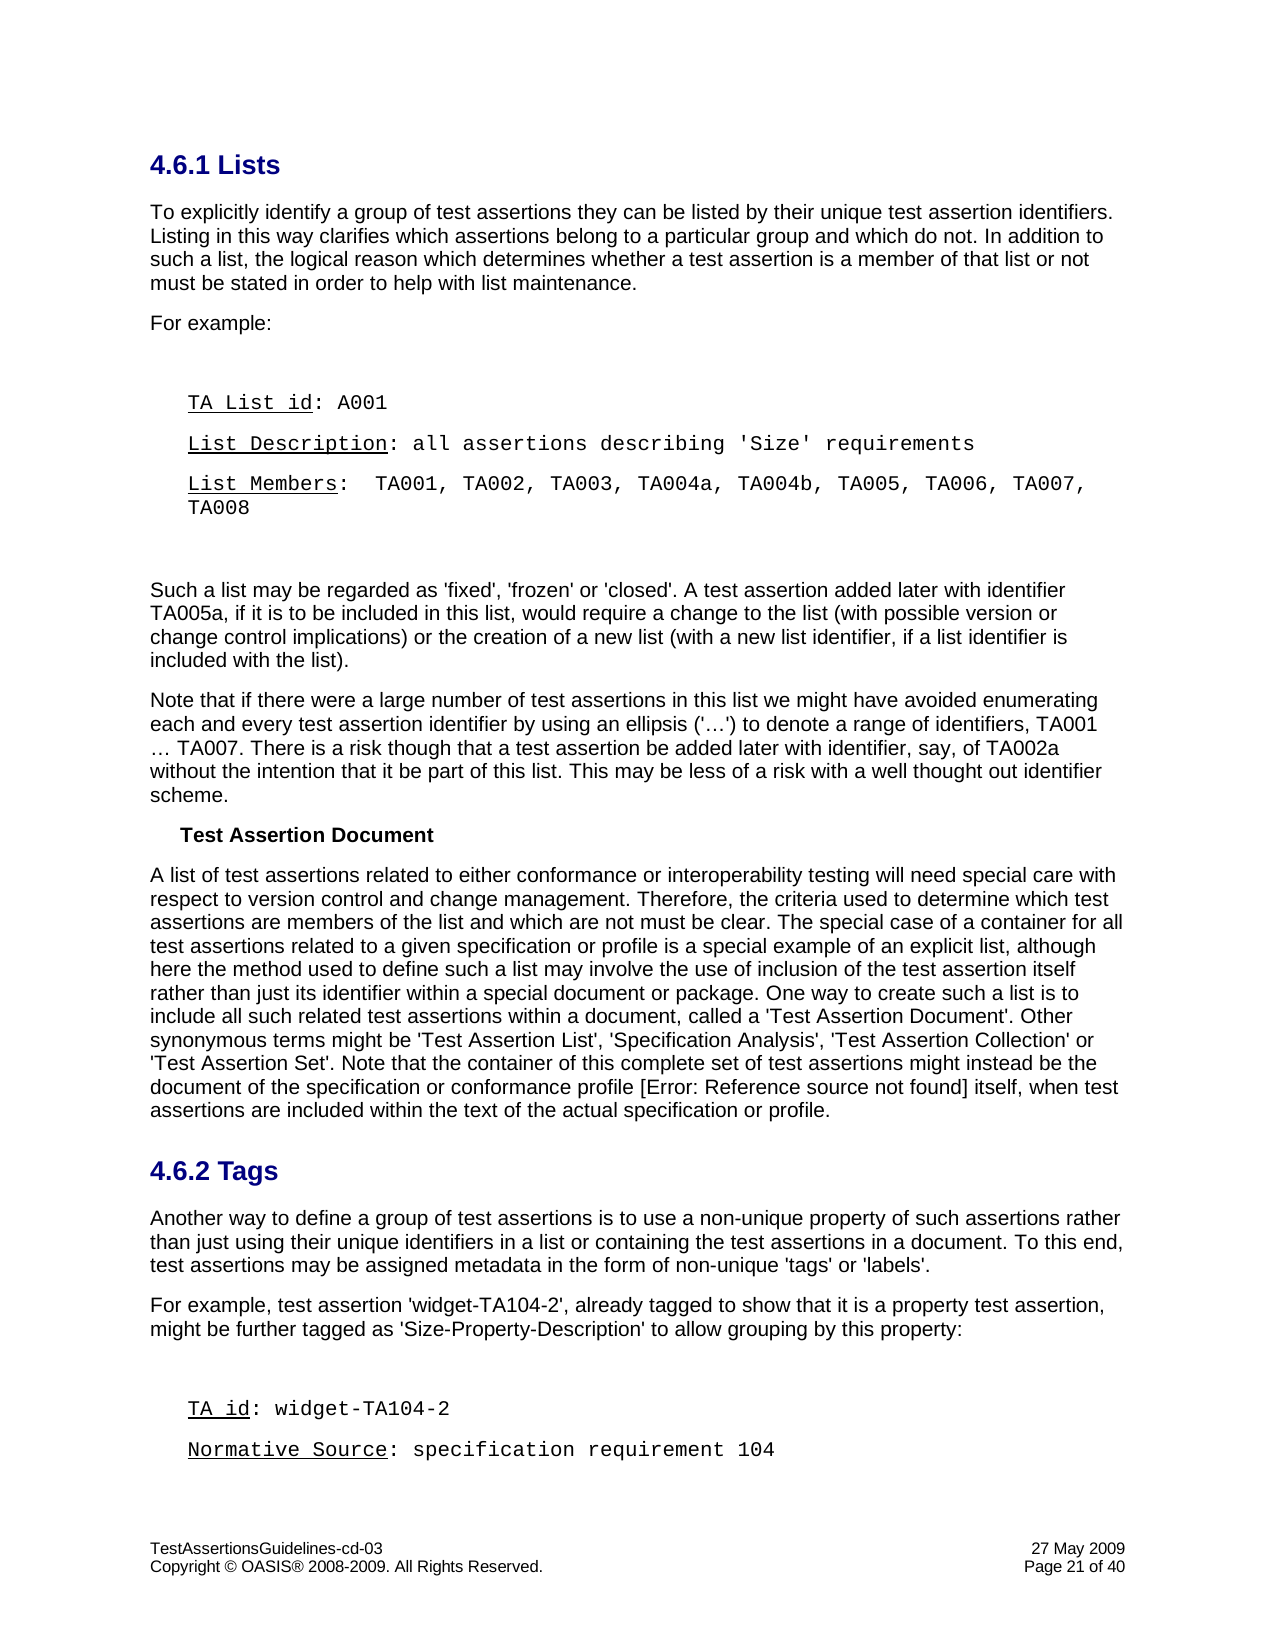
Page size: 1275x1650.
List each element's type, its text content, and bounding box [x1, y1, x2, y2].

text Such a list may be regarded as 'fixed', 'frozen' or 'closed'. A test assertion added later with identifier TA005a, if it is to be included in this list, would require a change to the list (with possible version or change control implications) or the creation of a new list (with a new list identifier, if a list identifier is included with the list). [150, 578, 1125, 672]
text To explicitly identify a group of test assertions they can be listed by their unique test assertion identifiers. Listing in this way clarifies which assertions belong to a particular group and which do not. In addition to such a list, the logical reason which determines whether a test assertion is a member of that list or not must be stated in order to help with list maintenance. [150, 201, 1125, 295]
text List Members: TA001, TA002, TA003, TA004a, TA004b, TA005, TA006, TA007, TA008 [187, 473, 1125, 521]
text List Description: all assertions describing 'Size' requirements [187, 433, 1125, 457]
subtitle 4.6.1 Lists [150, 150, 1125, 180]
text Note that if there were a large number of test assertions in this list we might have avoided enumerating each and every test assertion identifier by using an ellipsis ('…') to denote a range of identifiers, TA001 … TA007. There is a risk though that a test assertion be added later with identifier, say, of TA002a without the intention that it be part of this list. This may be less of a risk with a well thought out identifier scheme. [150, 689, 1125, 807]
text TA id: widget-TA104-2 [187, 1398, 1125, 1422]
text Test Assertion Document [150, 823, 1125, 847]
subtitle 4.6.2 Tags [150, 1156, 1125, 1186]
text For example: [150, 312, 1125, 335]
text TA List id: A001 [187, 392, 1125, 416]
text A list of test assertions related to either conformance or interoperability testing will need special care with respect to version control and change management. Therefore, the criteria used to determine which test assertions are members of the list and which are not must be clear. The special case of a container for all test assertions related to a given specification or profile is a special example of an explicit list, although here the method used to define such a list may involve the use of inclusion of the test assertion itself rather than just its identifier within a special document or package. One way to create such a list is to include all such related test assertions within a document, called a 'Test Assertion Document'. Other synonymous terms might be 'Test Assertion List', 'Specification Analysis', 'Test Assertion Collection' or 'Test Assertion Set'. Note that the container of this complete set of test assertions might instead be the document of the specification or conformance profile [Error: Reference source not found] itself, when test assertions are included within the text of the actual specification or profile. [150, 863, 1125, 1122]
text Normative Source: specification requirement 104 [187, 1438, 1125, 1462]
text For example, test assertion 'widget-TA104-2', already tagged to show that it is a property test assertion, might be further tagged as 'Size-Property-Description' to allow grouping by this property: [150, 1294, 1125, 1341]
text Another way to define a group of test assertions is to use a non-unique property of such assertions rather than just using their unique identifiers in a list or containing the test assertions in a document. To this end, test assertions may be assigned metadata in the form of non-unique 'tags' or 'labels'. [150, 1207, 1125, 1277]
